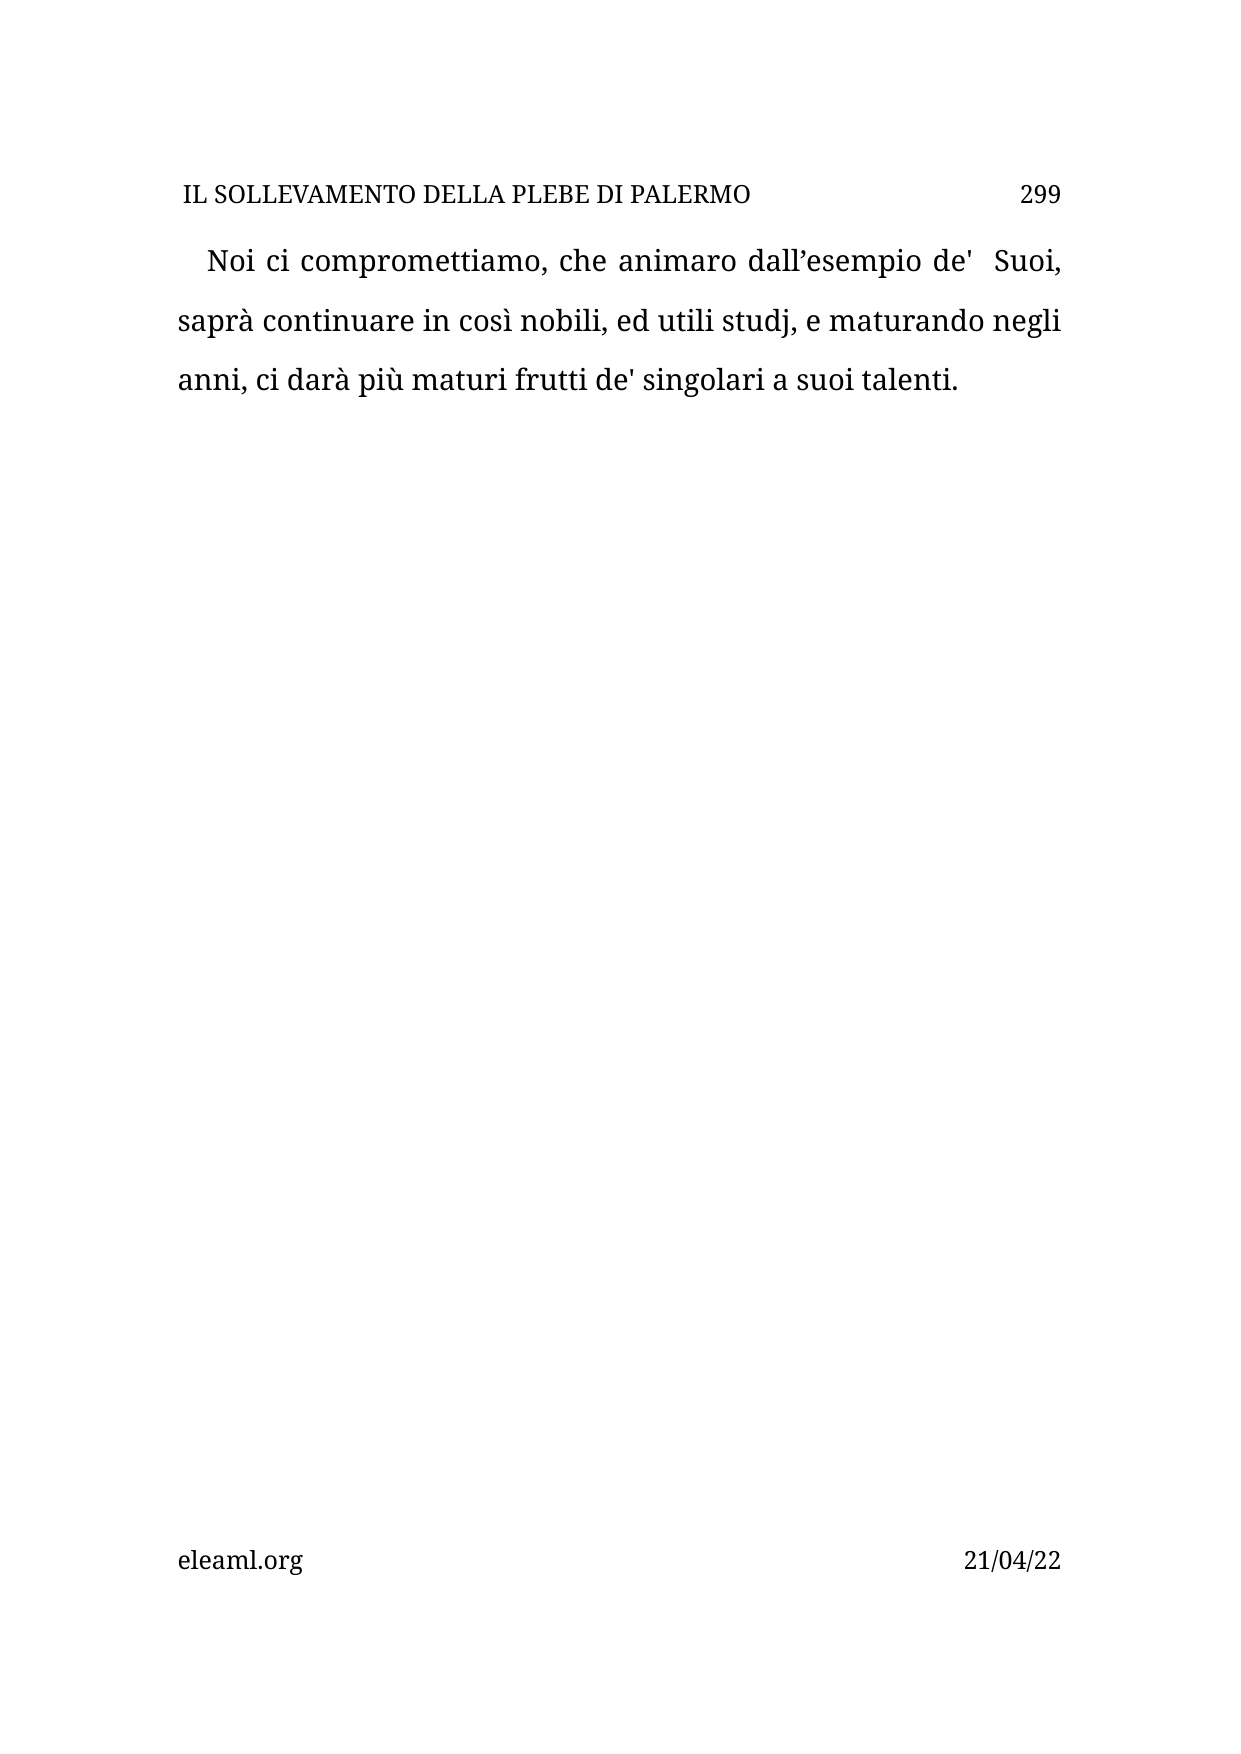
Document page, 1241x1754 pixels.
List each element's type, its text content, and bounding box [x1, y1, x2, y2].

text Noi ci compromettiamo, che animaro dall’esempio de' Suoi, saprà continuare in così nobili, ed utili studj, e maturando negli anni, ci darà più maturi frutti de' singolari a suoi talenti. [177, 241, 1063, 399]
